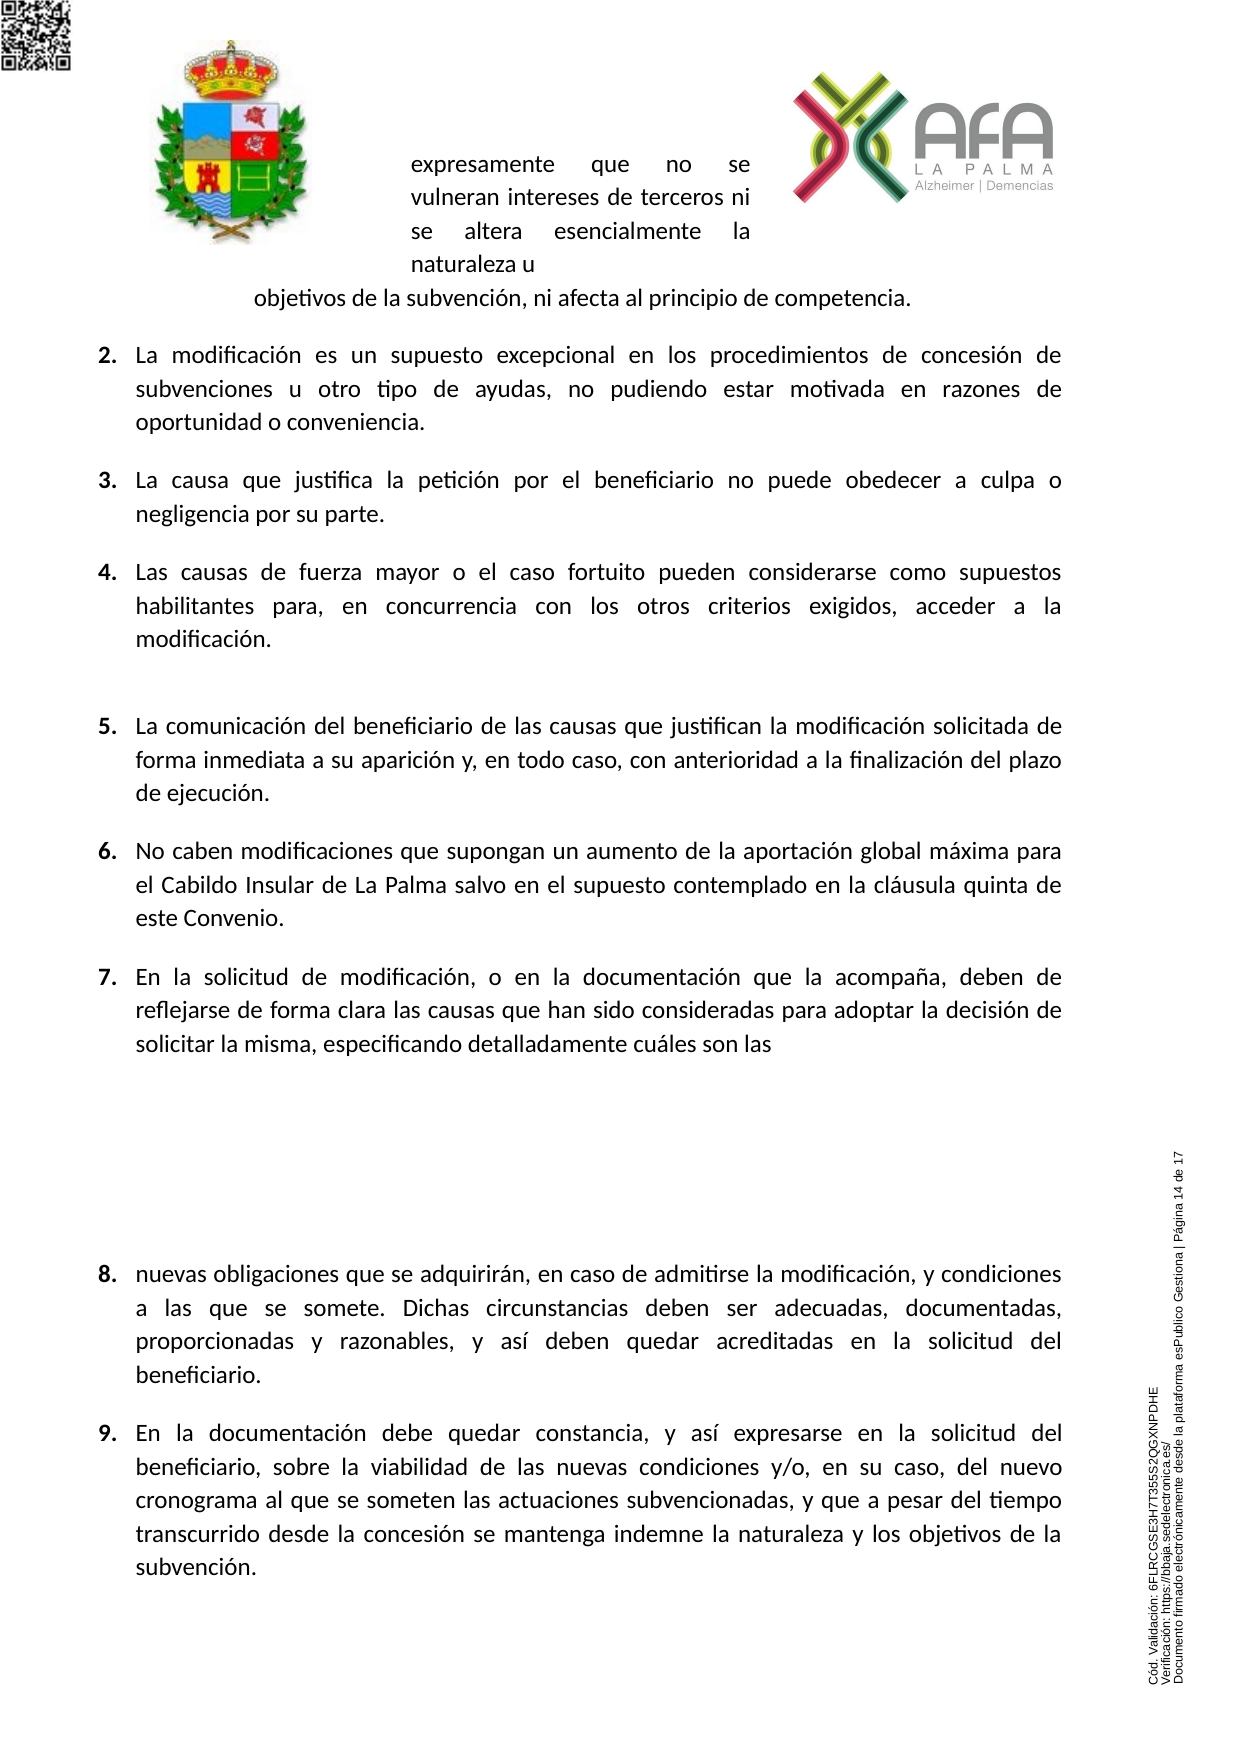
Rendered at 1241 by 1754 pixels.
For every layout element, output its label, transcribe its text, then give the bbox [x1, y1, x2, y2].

list La causa que justifica la petición por el beneficiario no puede obedecer a culpa o negligencia por su parte. [98, 464, 1063, 529]
list La comunicación del beneficiario de las causas que justifican la modificación solicitada de forma inmediata a su aparición y, en todo caso, con anterioridad a la finalización del plazo de ejecución. [98, 710, 1063, 808]
list En la documentación debe quedar constancia, y así expresarse en la solicitud del beneficiario, sobre la viabilidad de las nuevas condiciones y/o, en su caso, del nuevo cronograma al que se someten las actuaciones subvencionadas, y que a pesar del tiempo transcurrido desde la concesión se mantenga indemne la naturaleza y los objetivos de la subvención. [98, 1417, 1063, 1582]
list La modificación es un supuesto excepcional en los procedimientos de concesión de subvenciones u otro tipo de ayudas, no pudiendo estar motivada en razones de oportunidad o conveniencia. [98, 339, 1063, 437]
list Las causas de fuerza mayor o el caso fortuito pueden considerarse como supuestos habilitantes para, en concurrencia con los otros criterios exigidos, acceder a la modificación. [98, 556, 1063, 654]
text expresamente que no se vulneran intereses de terceros ni se altera esencialmente la naturaleza u [411, 148, 751, 279]
list nuevas obligaciones que se adquirirán, en caso de admitirse la modificación, y condiciones a las que se somete. Dichas circunstancias deben ser adecuadas, documentadas, proporcionadas y razonables, y así deben quedar acreditadas en la solicitud del beneficiario. [98, 1258, 1063, 1389]
list En la solicitud de modificación, o en la documentación que la acompaña, deben de reflejarse de forma clara las causas que han sido consideradas para adoptar la decisión de solicitar la misma, especificando detalladamente cuáles son las [98, 961, 1063, 1058]
list No caben modificaciones que supongan un aumento de la aportación global máxima para el Cabildo Insular de La Palma salvo en el supuesto contemplado en la cláusula quinta de este Convenio. [98, 835, 1063, 933]
text objetivos de la subvención, ni afecta al principio de competencia. [253, 282, 1063, 312]
